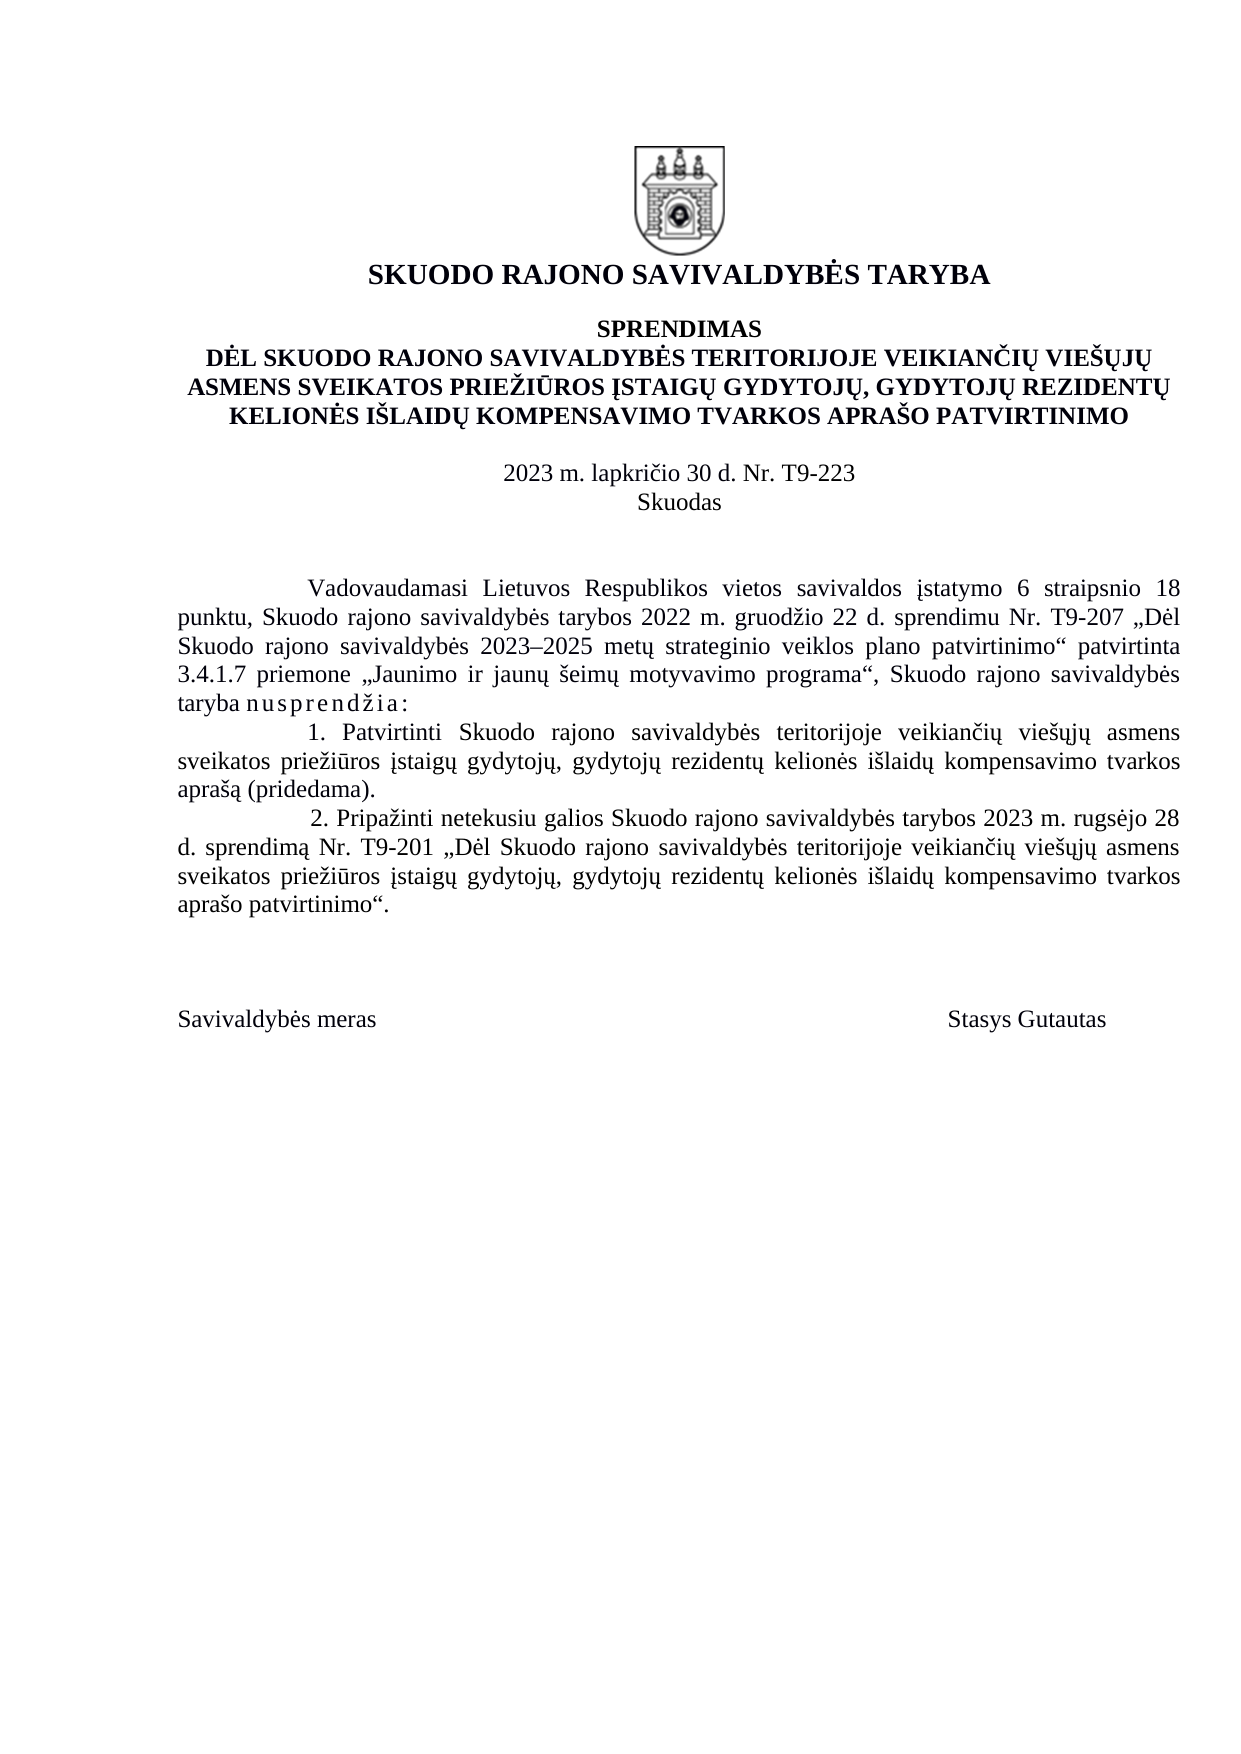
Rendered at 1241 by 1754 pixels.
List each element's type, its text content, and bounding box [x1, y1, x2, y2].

text SPRENDIMAS [177, 314, 1181, 343]
text 2. Pripažinti netekusiu galios Skuodo rajono savivaldybės tarybos 2023 m. rugsėjo 28 d. sprendimą Nr. T9-201 „Dėl Skuodo rajono savivaldybės teritorijoje veikiančių viešųjų asmens sveikatos priežiūros įstaigų gydytojų, gydytojų rezidentų kelionės išlaidų kompensavimo tvarkos aprašo patvirtinimo“. [177, 803, 1181, 918]
text SKUODO RAJONO SAVIVALDYBĖS TARYBA [177, 257, 1181, 290]
text DĖL SKUODO RAJONO SAVIVALDYBĖS TERITORIJOJE VEIKIANČIŲ VIEŠŲJŲ ASMENS SVEIKATOS PRIEŽIŪROS ĮSTAIGŲ GYDYTOJŲ, GYDYTOJŲ REZIDENTŲ KELIONĖS IŠLAIDŲ KOMPENSAVIMO TVARKOS APRAŠO PATVIRTINIMO [177, 343, 1181, 429]
text 2023 m. lapkričio 30 d. Nr. T9-223 [177, 458, 1181, 487]
text Vadovaudamasi Lietuvos Respublikos vietos savivaldos įstatymo 6 straipsnio 18 punktu, Skuodo rajono savivaldybės tarybos 2022 m. gruodžio 22 d. sprendimu Nr. T9-207 „Dėl Skuodo rajono savivaldybės 2023–2025 metų strateginio veiklos plano patvirtinimo“ patvirtinta 3.4.1.7 priemone „Jaunimo ir jaunų šeimų motyvavimo programa“, Skuodo rajono savivaldybės taryba nusprendžia: [177, 573, 1181, 717]
text Savivaldybės meras Stasys Gutautas [177, 1004, 1192, 1033]
text 1. Patvirtinti Skuodo rajono savivaldybės teritorijoje veikiančių viešųjų asmens sveikatos priežiūros įstaigų gydytojų, gydytojų rezidentų kelionės išlaidų kompensavimo tvarkos aprašą (pridedama). [177, 717, 1181, 803]
text Skuodas [177, 487, 1181, 516]
